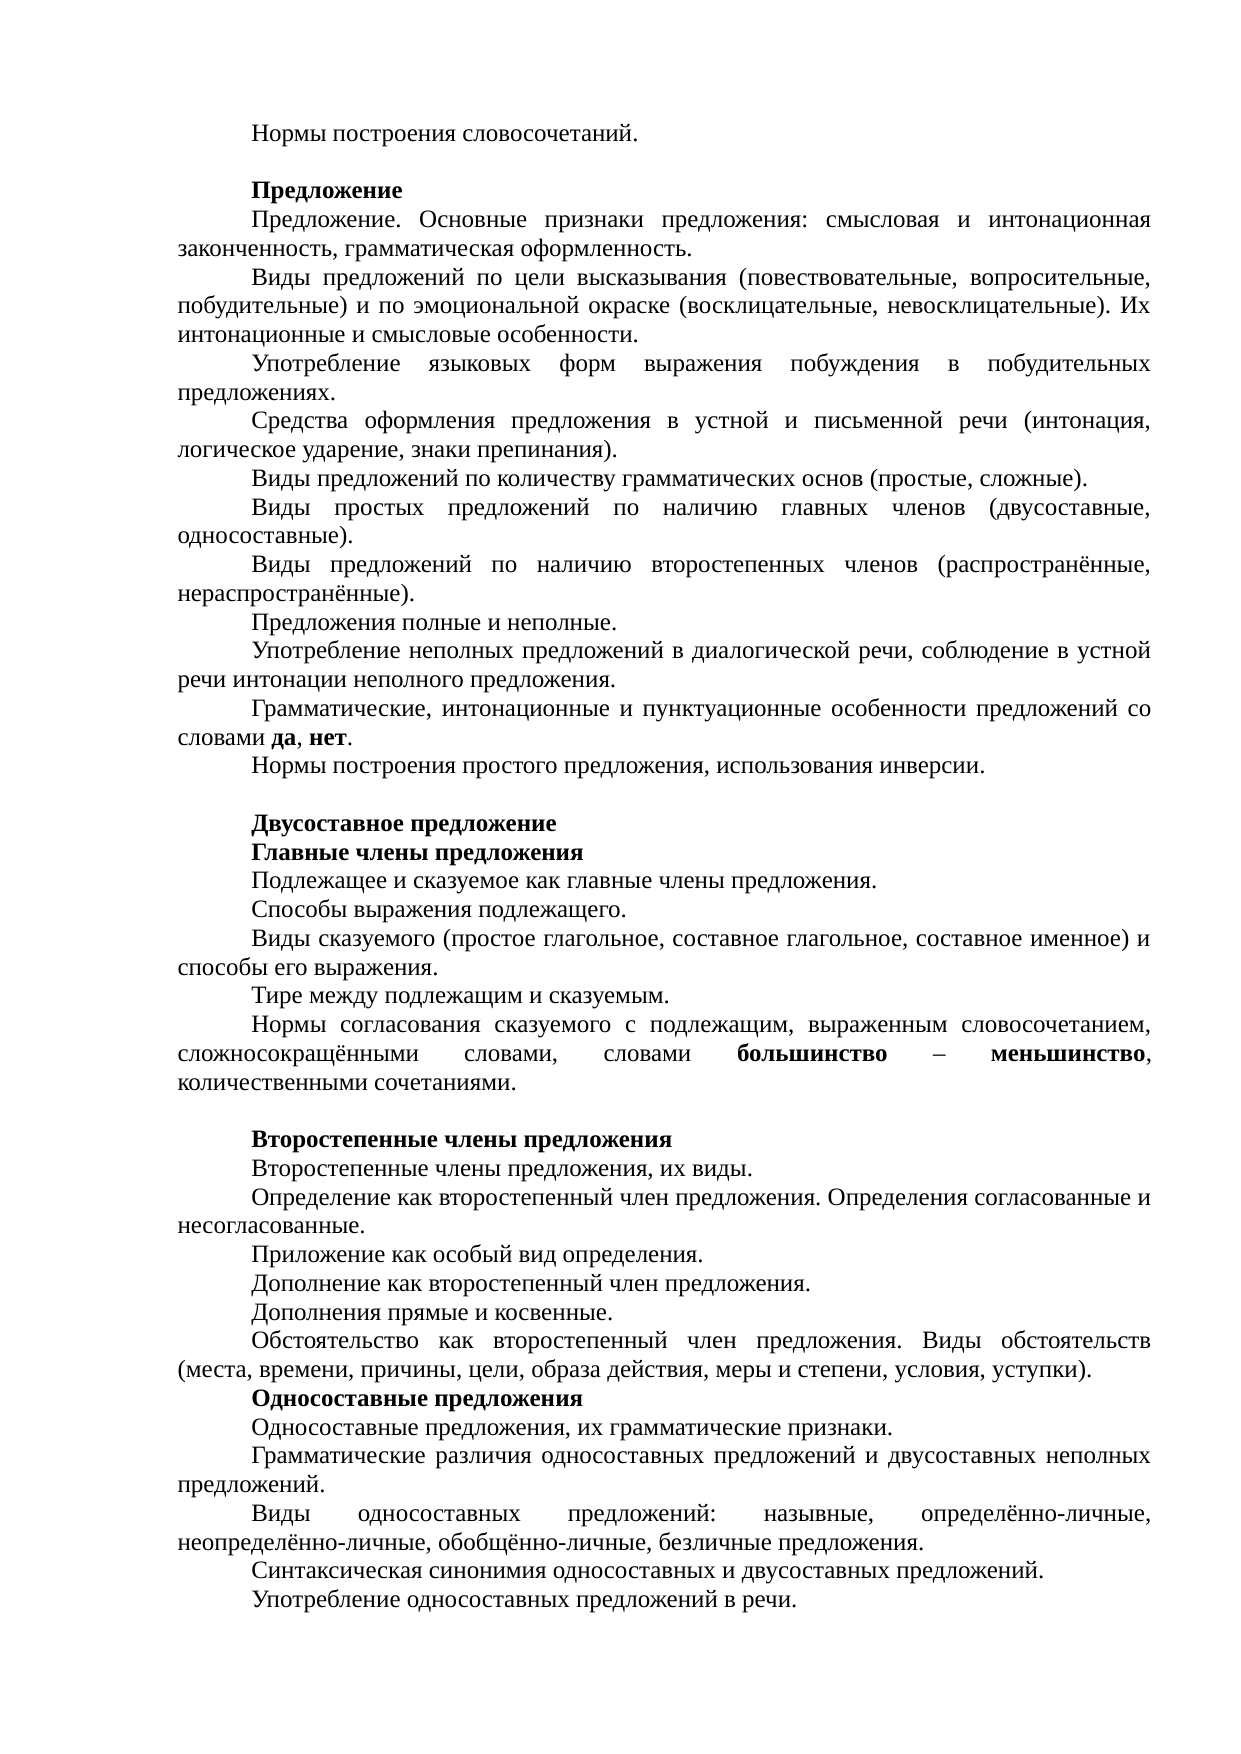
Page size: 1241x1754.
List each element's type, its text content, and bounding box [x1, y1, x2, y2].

text Виды предложений по цели высказывания (повествовательные, вопросительные, побудительные) и по эмоциональной окраске (восклицательные, невосклицательные). Их интонационные и смысловые особенности. [177, 262, 1152, 348]
text Подлежащее и сказуемое как главные члены предложения. [177, 866, 1152, 894]
text Определение как второстепенный член предложения. Определения согласованные и несогласованные. [177, 1182, 1152, 1239]
text Нормы согласования сказуемого с подлежащим, выраженным словосочетанием, сложносокращёнными словами, словами большинство – меньшинство, количественными сочетаниями. [177, 1009, 1152, 1096]
text Средства оформления предложения в устной и письменной речи (интонация, логическое ударение, знаки препинания). [177, 406, 1152, 463]
text Второстепенные члены предложения, их виды. [177, 1153, 1152, 1182]
text Обстоятельство как второстепенный член предложения. Виды обстоятельств (места, времени, причины, цели, образа действия, меры и степени, условия, уступки). [177, 1326, 1152, 1383]
text Дополнения прямые и косвенные. [177, 1297, 1152, 1326]
text Виды сказуемого (простое глагольное, составное глагольное, составное именное) и способы его выражения. [177, 923, 1152, 981]
text Синтаксическая синонимия односоставных и двусоставных предложений. [177, 1556, 1152, 1584]
text Предложение. Основные признаки предложения: смысловая и интонационная законченность, грамматическая оформленность. [177, 204, 1152, 262]
text Предложения полные и неполные. [177, 607, 1152, 636]
text Употребление односоставных предложений в речи. [177, 1584, 1152, 1613]
text Виды простых предложений по наличию главных членов (двусоставные, односоставные). [177, 492, 1152, 549]
text Главные члены предложения [177, 837, 1152, 866]
text Односоставные предложения [177, 1383, 1152, 1412]
text Виды односоставных предложений: назывные, определённо-личные, неопределённо-личные, обобщённо-личные, безличные предложения. [177, 1498, 1152, 1556]
text Грамматические, интонационные и пунктуационные особенности предложений со словами да, нет. [177, 693, 1152, 751]
text Двусоставное предложение [177, 808, 1152, 837]
text Грамматические различия односоставных предложений и двусоставных неполных предложений. [177, 1441, 1152, 1498]
text Употребление неполных предложений в диалогической речи, соблюдение в устной речи интонации неполного предложения. [177, 636, 1152, 693]
text Нормы построения словосочетаний. [177, 118, 1152, 147]
text Дополнение как второстепенный член предложения. [177, 1268, 1152, 1297]
text Предложение [177, 176, 1152, 204]
text Тире между подлежащим и сказуемым. [177, 981, 1152, 1009]
text Виды предложений по количеству грамматических основ (простые, сложные). [177, 463, 1152, 492]
text Способы выражения подлежащего. [177, 894, 1152, 923]
text Виды предложений по наличию второстепенных членов (распространённые, нераспространённые). [177, 549, 1152, 607]
text Второстепенные члены предложения [177, 1124, 1152, 1153]
text Приложение как особый вид определения. [177, 1239, 1152, 1268]
text Употребление языковых форм выражения побуждения в побудительных предложениях. [177, 348, 1152, 406]
text Односоставные предложения, их грамматические признаки. [177, 1412, 1152, 1441]
text Нормы построения простого предложения, использования инверсии. [177, 751, 1152, 779]
